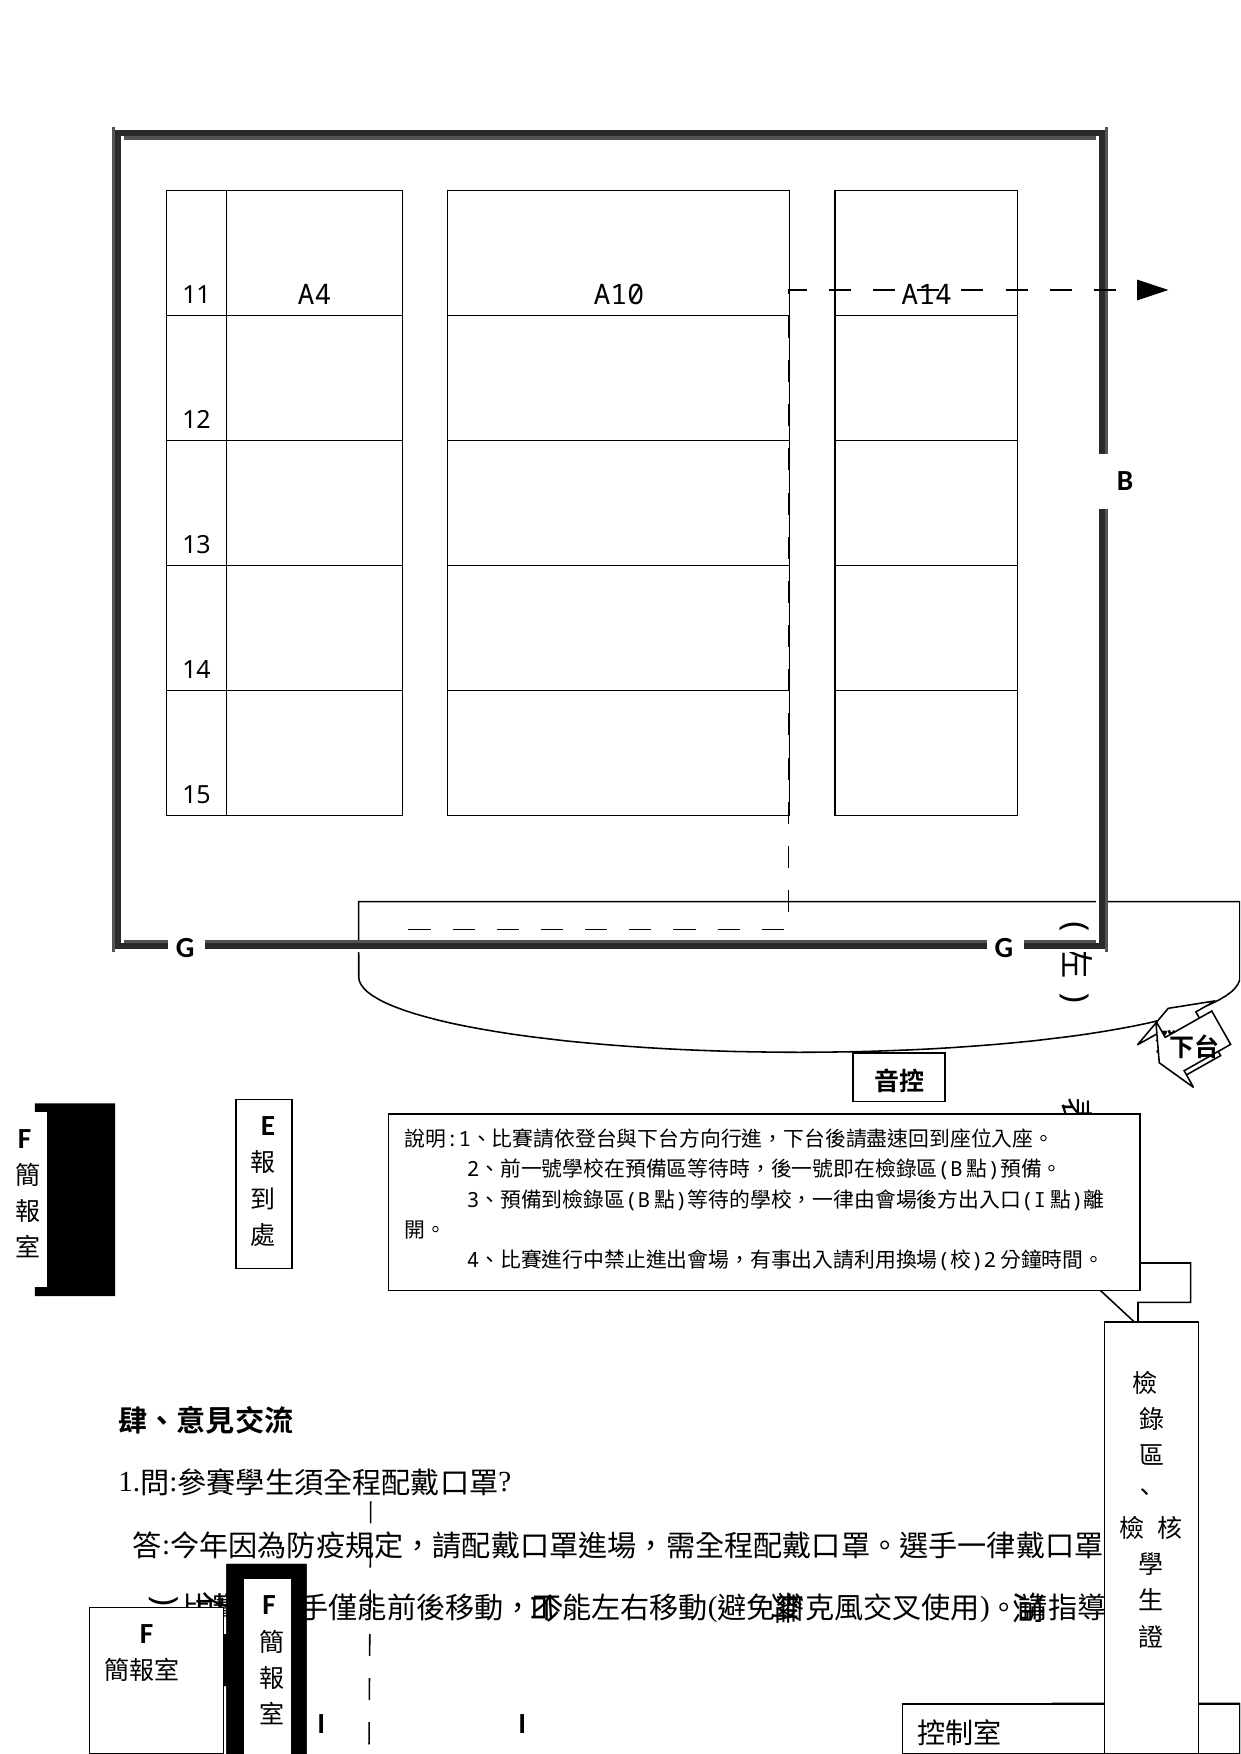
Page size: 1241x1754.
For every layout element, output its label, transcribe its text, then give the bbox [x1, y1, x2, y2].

table_header [307, 1698, 352, 1754]
text 答:今年因為防疫規定，請配戴口罩進場，需全程配戴口罩。選手一律戴口罩比賽，選手僅能前後移動，不能左右移動(避免麥克風交叉使用)。請指導老師指導學生著重發音、語調、聲音表情，肢體動作及劇本的故事性。 [118, 1502, 1104, 1627]
text 室 [15, 1228, 32, 1264]
table_cell [448, 316, 789, 439]
table_cell [124, 565, 166, 689]
table_cell 12 [167, 316, 226, 439]
text 3、預備到檢錄區(B點)等待的學校，一律由會場後方出入口(I點)離開。 [404, 1183, 1124, 1243]
table_header [497, 1698, 553, 1754]
table_cell A10 [448, 191, 789, 314]
table_header [124, 140, 1096, 978]
table_header [790, 190, 834, 814]
table_cell A4 [227, 191, 402, 314]
table_cell [227, 441, 402, 564]
text 2、前一號學校在預備區等待時，後一號即在檢錄區(B點)預備。 [404, 1152, 1124, 1183]
table_cell [124, 440, 166, 564]
table_cell [124, 315, 166, 439]
table_cell [836, 316, 1017, 439]
table_cell 14 [167, 566, 226, 689]
table_cell [227, 691, 402, 814]
text 說明:1、比賽請依登台與下台方向行進，下台後請盡速回到座位入座。 [404, 1122, 1124, 1152]
table_cell [836, 566, 1017, 689]
table_cell [124, 690, 166, 814]
table_cell 13 [167, 441, 226, 564]
table_cell [836, 441, 1017, 564]
text 簡 [259, 1622, 276, 1658]
text 簡 [15, 1155, 32, 1192]
table_header [854, 1054, 944, 1101]
text B [1110, 462, 1166, 497]
table_cell A14 [836, 191, 1017, 314]
table_cell 15 [167, 691, 226, 814]
table_header A 走 道 [1018, 190, 1092, 814]
table_cell [448, 566, 789, 689]
table_cell [448, 441, 789, 564]
text 1.問:參賽學生須全程配戴口罩? [118, 1439, 1104, 1502]
text F [252, 1586, 285, 1622]
text 室 [259, 1694, 276, 1731]
text 肆、意見交流 [118, 1377, 1104, 1439]
table_cell [227, 566, 402, 689]
text 報 [259, 1658, 276, 1694]
table_header [987, 922, 1024, 978]
table_cell [836, 691, 1017, 814]
table_cell 11 [167, 191, 226, 314]
text 4、比賽進行中禁止進出會場，有事出入請利用換場(校)2分鐘時間。 [404, 1243, 1124, 1274]
table_cell [227, 316, 402, 439]
table_header [403, 190, 447, 814]
table_cell [448, 691, 789, 814]
text F [8, 1120, 41, 1155]
table_cell [124, 190, 166, 314]
text 報 [15, 1192, 32, 1228]
